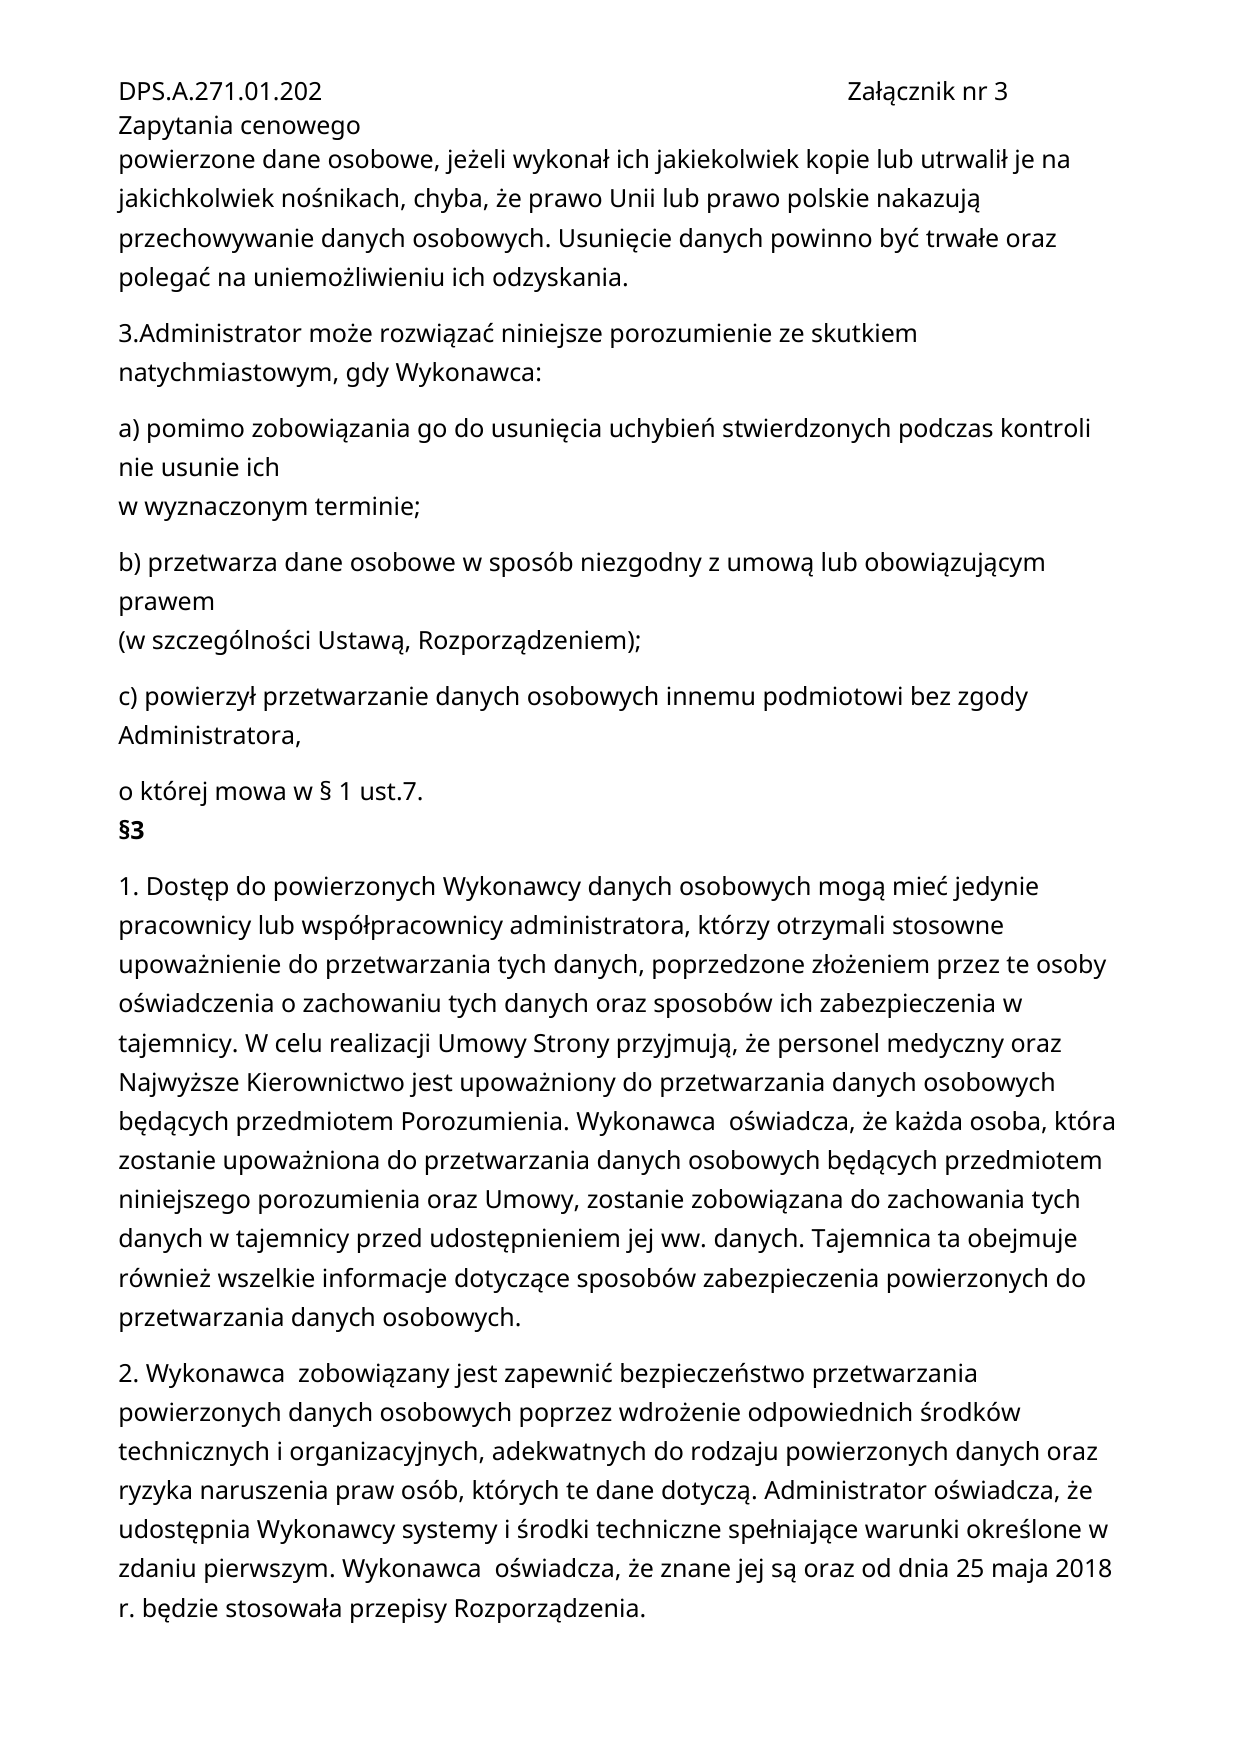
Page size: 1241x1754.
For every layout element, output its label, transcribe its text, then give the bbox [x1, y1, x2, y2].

text powierzone dane osobowe, jeżeli wykonał ich jakiekolwiek kopie lub utrwalił je na jakichkolwiek nośnikach, chyba, że prawo Unii lub prawo polskie nakazują przechowywanie danych osobowych. Usunięcie danych powinno być trwałe oraz polegać na uniemożliwieniu ich odzyskania. [118, 142, 1122, 293]
text 1. Dostęp do powierzonych Wykonawcy danych osobowych mogą mieć jedynie pracownicy lub współpracownicy administratora, którzy otrzymali stosowne upoważnienie do przetwarzania tych danych, poprzedzone złożeniem przez te osoby oświadczenia o zachowaniu tych danych oraz sposobów ich zabezpieczenia w tajemnicy. W celu realizacji Umowy Strony przyjmują, że personel medyczny oraz Najwyższe Kierownictwo jest upoważniony do przetwarzania danych osobowych będących przedmiotem Porozumienia. Wykonawca oświadcza, że każda osoba, która zostanie upoważniona do przetwarzania danych osobowych będących przedmiotem niniejszego porozumienia oraz Umowy, zostanie zobowiązana do zachowania tych danych w tajemnicy przed udostępnieniem jej ww. danych. Tajemnica ta obejmuje również wszelkie informacje dotyczące sposobów zabezpieczenia powierzonych do przetwarzania danych osobowych. [118, 869, 1122, 1333]
text o której mowa w § 1 ust.7. §3 [118, 774, 1122, 847]
text 3.Administrator może rozwiązać niniejsze porozumienie ze skutkiem natychmiastowym, gdy Wykonawca: [118, 315, 1122, 388]
text c) powierzył przetwarzanie danych osobowych innemu podmiotowi bez zgody Administratora, [118, 679, 1122, 752]
text a) pomimo zobowiązania go do usunięcia uchybień stwierdzonych podczas kontroli nie usunie ich w wyznaczonym terminie; [118, 410, 1122, 523]
text 2. Wykonawca zobowiązany jest zapewnić bezpieczeństwo przetwarzania powierzonych danych osobowych poprzez wdrożenie odpowiednich środków technicznych i organizacyjnych, adekwatnych do rodzaju powierzonych danych oraz ryzyka naruszenia praw osób, których te dane dotyczą. Administrator oświadcza, że udostępnia Wykonawcy systemy i środki techniczne spełniające warunki określone w zdaniu pierwszym. Wykonawca oświadcza, że znane jej są oraz od dnia 25 maja 2018 r. będzie stosowała przepisy Rozporządzenia. [118, 1355, 1122, 1624]
text b) przetwarza dane osobowe w sposób niezgodny z umową lub obowiązującym prawem (w szczególności Ustawą, Rozporządzeniem); [118, 544, 1122, 657]
